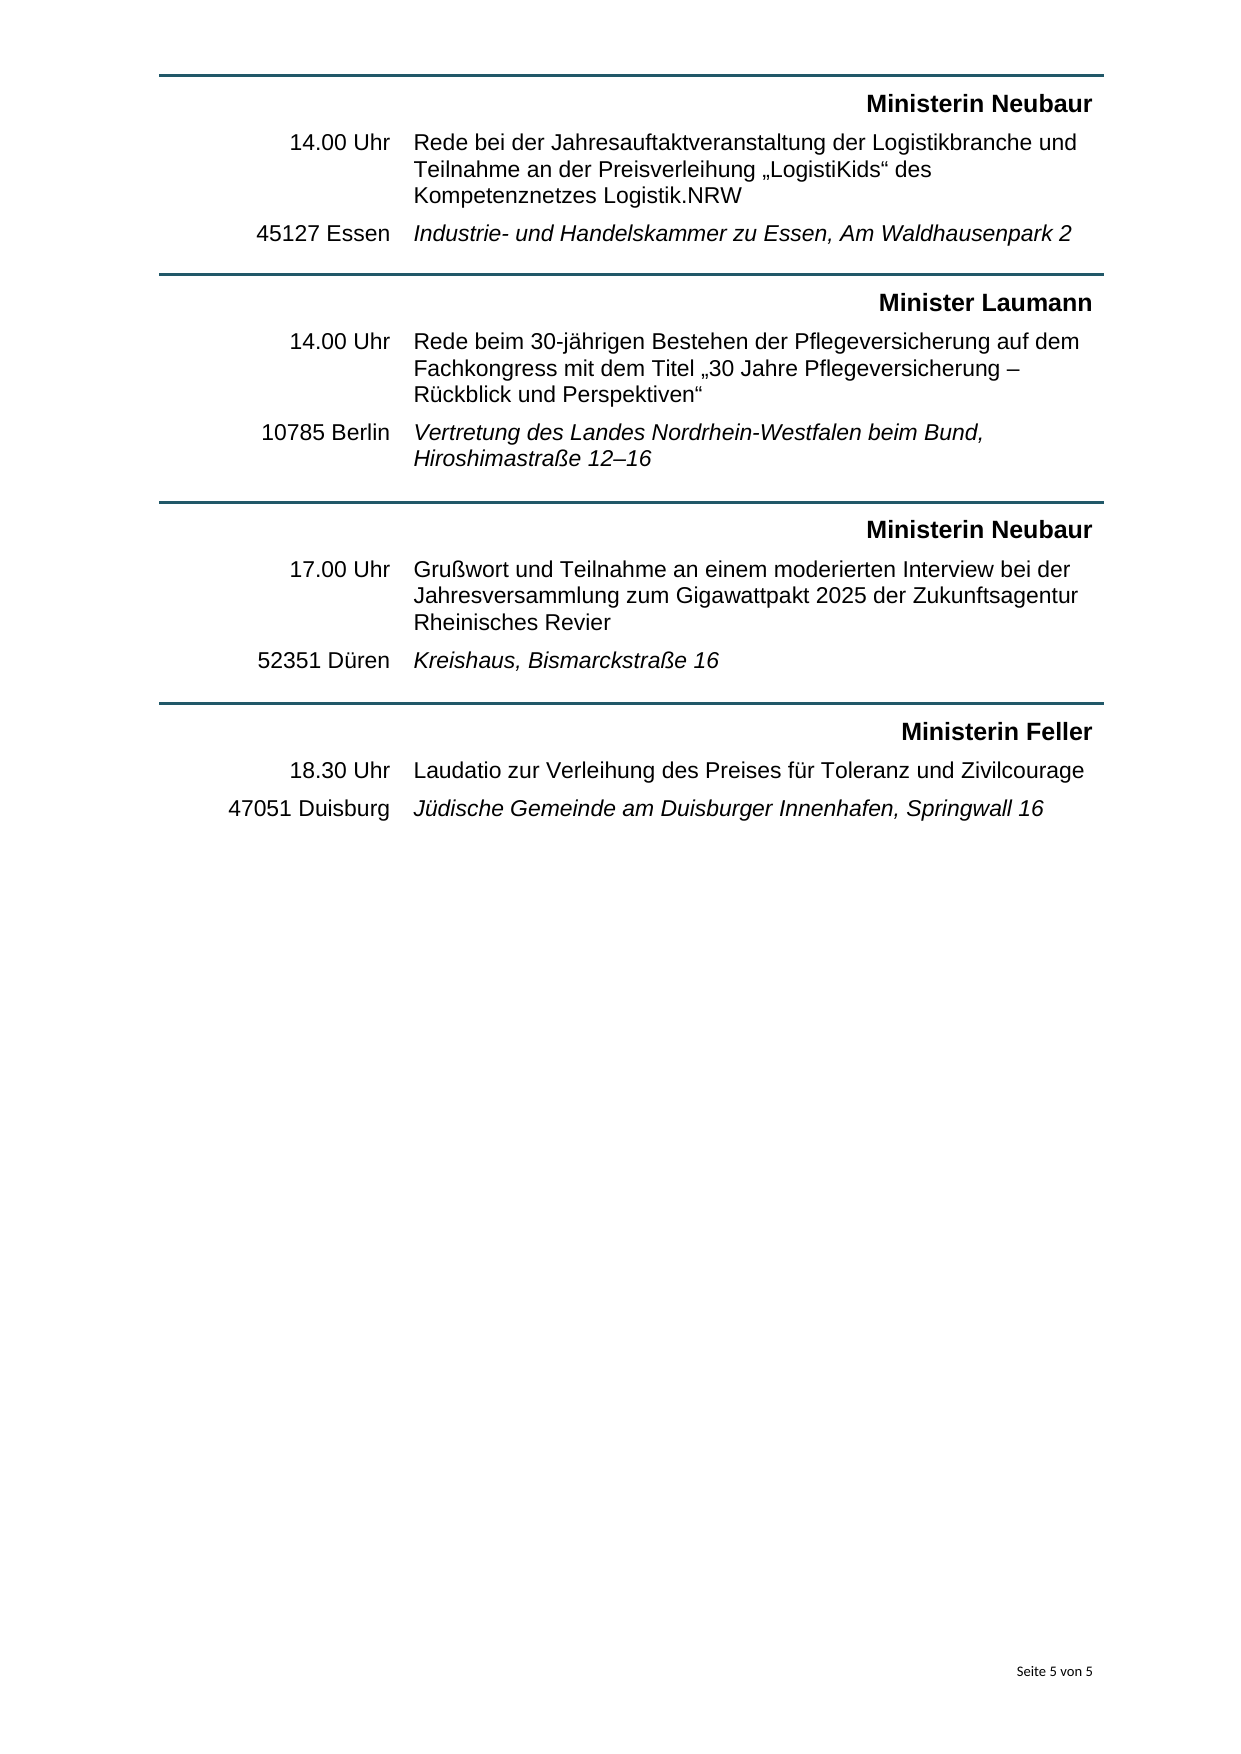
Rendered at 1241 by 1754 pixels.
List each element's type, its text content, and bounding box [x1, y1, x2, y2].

table_cell 17.00 Uhr [159, 544, 402, 635]
table_cell 18.30 Uhr [159, 746, 402, 784]
table_cell Laudatio zur Verleihung des Preises für Toleranz und Zivilcourage [402, 746, 1104, 784]
table_header Ministerin Feller [402, 705, 1104, 746]
table_cell Rede beim 30-jährigen Bestehen der Pflegeversicherung auf dem Fachkongress mit dem Titel „30 Jahre Pflegeversicherung – Rückblick und Perspektiven“ [402, 316, 1104, 407]
table_header [159, 705, 402, 746]
table_cell Jüdische Gemeinde am Duisburger Innenhafen, Springwall 16 [402, 784, 1104, 822]
table_header [159, 504, 402, 544]
table_cell 14.00 Uhr [159, 316, 402, 407]
table_cell Industrie- und Handelskammer zu Essen, Am Waldhausenpark 2 [402, 208, 1104, 246]
table_cell 10785 Berlin [159, 407, 402, 472]
table_cell 52351 Düren [159, 635, 402, 673]
table_header Ministerin Neubaur [402, 77, 1104, 117]
table_cell Vertretung des Landes Nordrhein-Westfalen beim Bund, Hiroshimastraße 12–16 [402, 407, 1104, 472]
table_cell 14.00 Uhr [159, 118, 402, 208]
table_cell 45127 Essen [159, 208, 402, 246]
table_cell 47051 Duisburg [159, 784, 402, 822]
table_cell Rede bei der Jahresauftaktveranstaltung der Logistikbranche und Teilnahme an der Preisverleihung „LogistiKids“ des Kompetenznetzes Logistik.NRW [402, 118, 1104, 208]
table_header Ministerin Neubaur [402, 504, 1104, 544]
table_header [159, 276, 402, 316]
table_header [159, 77, 402, 117]
table_header Minister Laumann [402, 276, 1104, 316]
table_cell Grußwort und Teilnahme an einem moderierten Interview bei der Jahresversammlung zum Gigawattpakt 2025 der Zukunftsagentur Rheinisches Revier [402, 544, 1104, 635]
table_cell Kreishaus, Bismarckstraße 16 [402, 635, 1104, 673]
